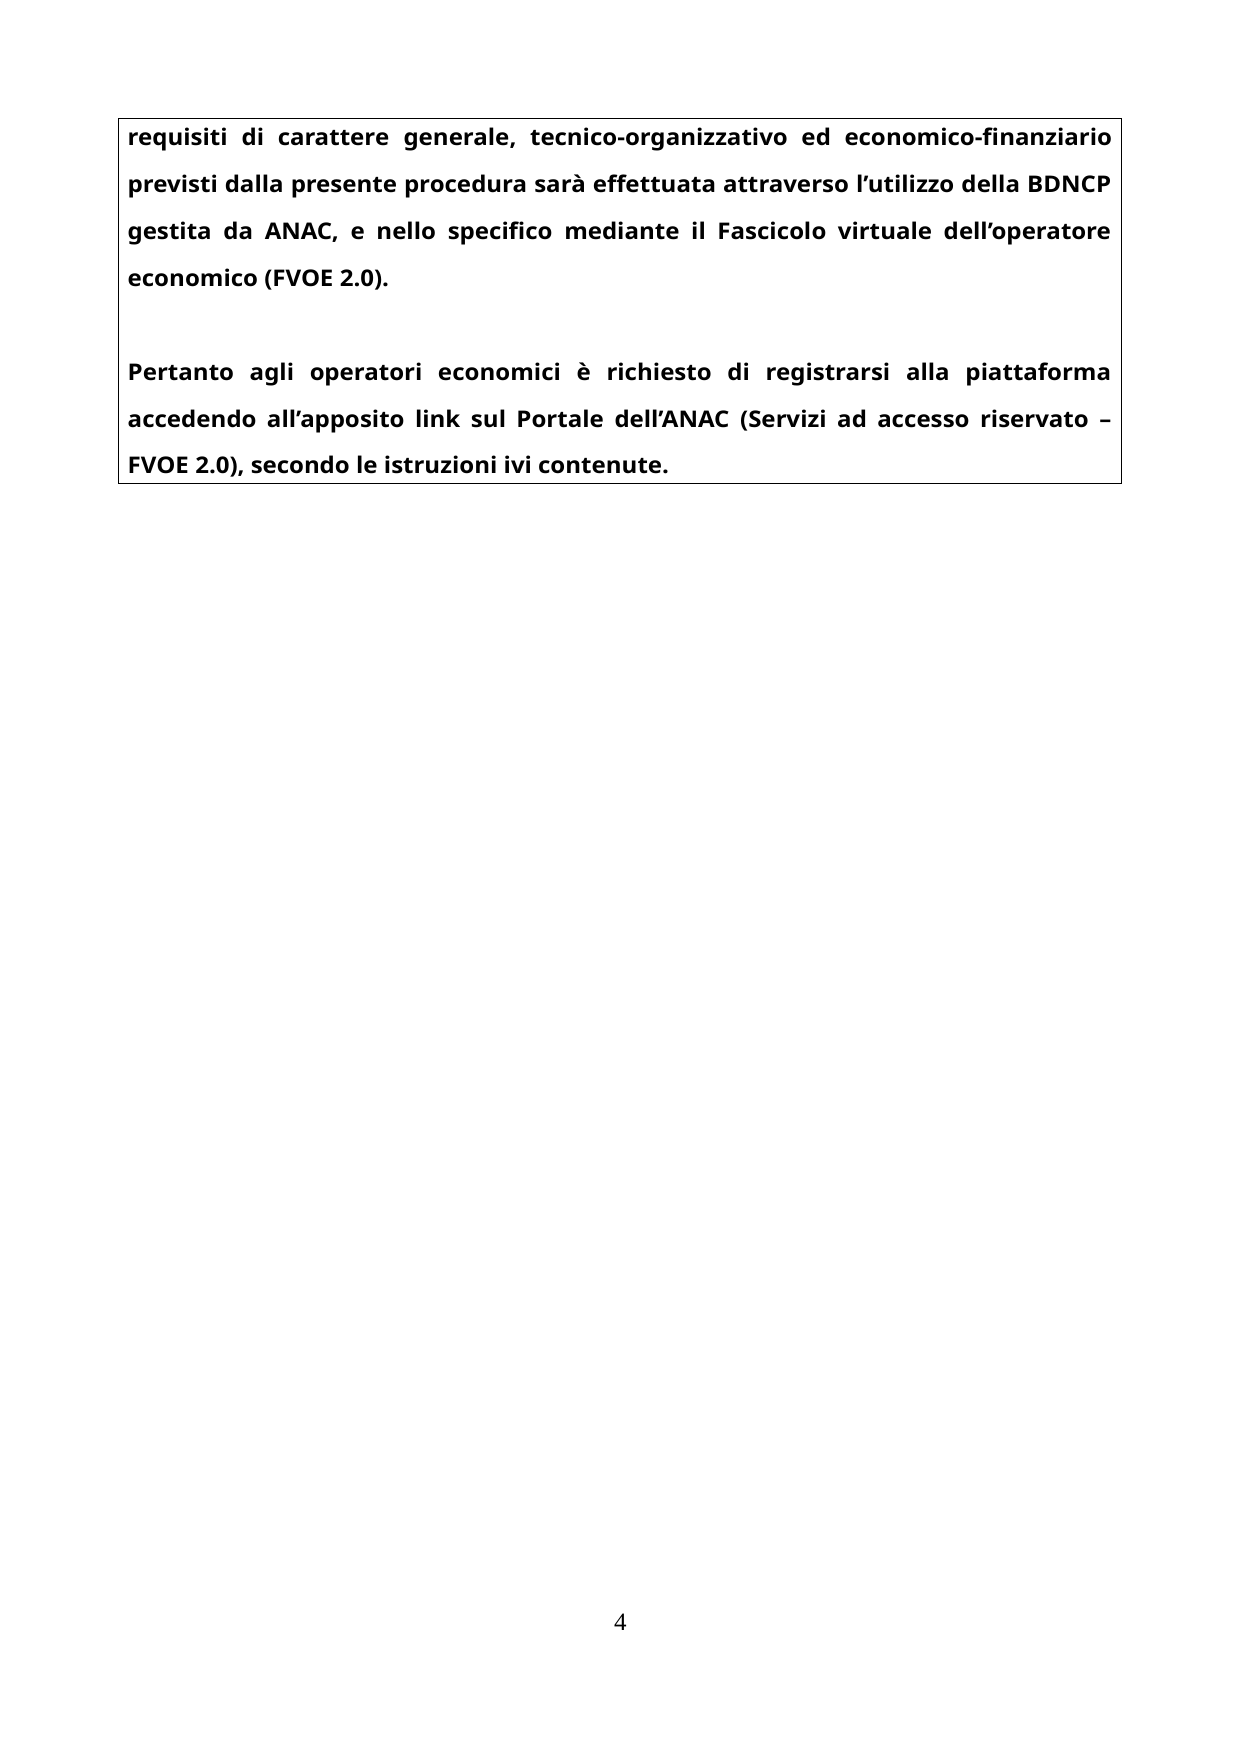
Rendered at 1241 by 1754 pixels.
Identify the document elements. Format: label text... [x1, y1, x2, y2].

text requisiti di carattere generale, tecnico-organizzativo ed economico-finanziario previsti dalla presente procedura sarà effettuata attraverso l’utilizzo della BDNCP gestita da ANAC, e nello specifico mediante il Fascicolo virtuale dell’operatore economico (FVOE 2.0). [119, 119, 1121, 293]
text Pertanto agli operatori economici è richiesto di registrarsi alla piattaforma accedendo all’apposito link sul Portale dell’ANAC (Servizi ad accesso riservato – FVOE 2.0), secondo le istruzioni ivi contenute. [119, 352, 1121, 483]
